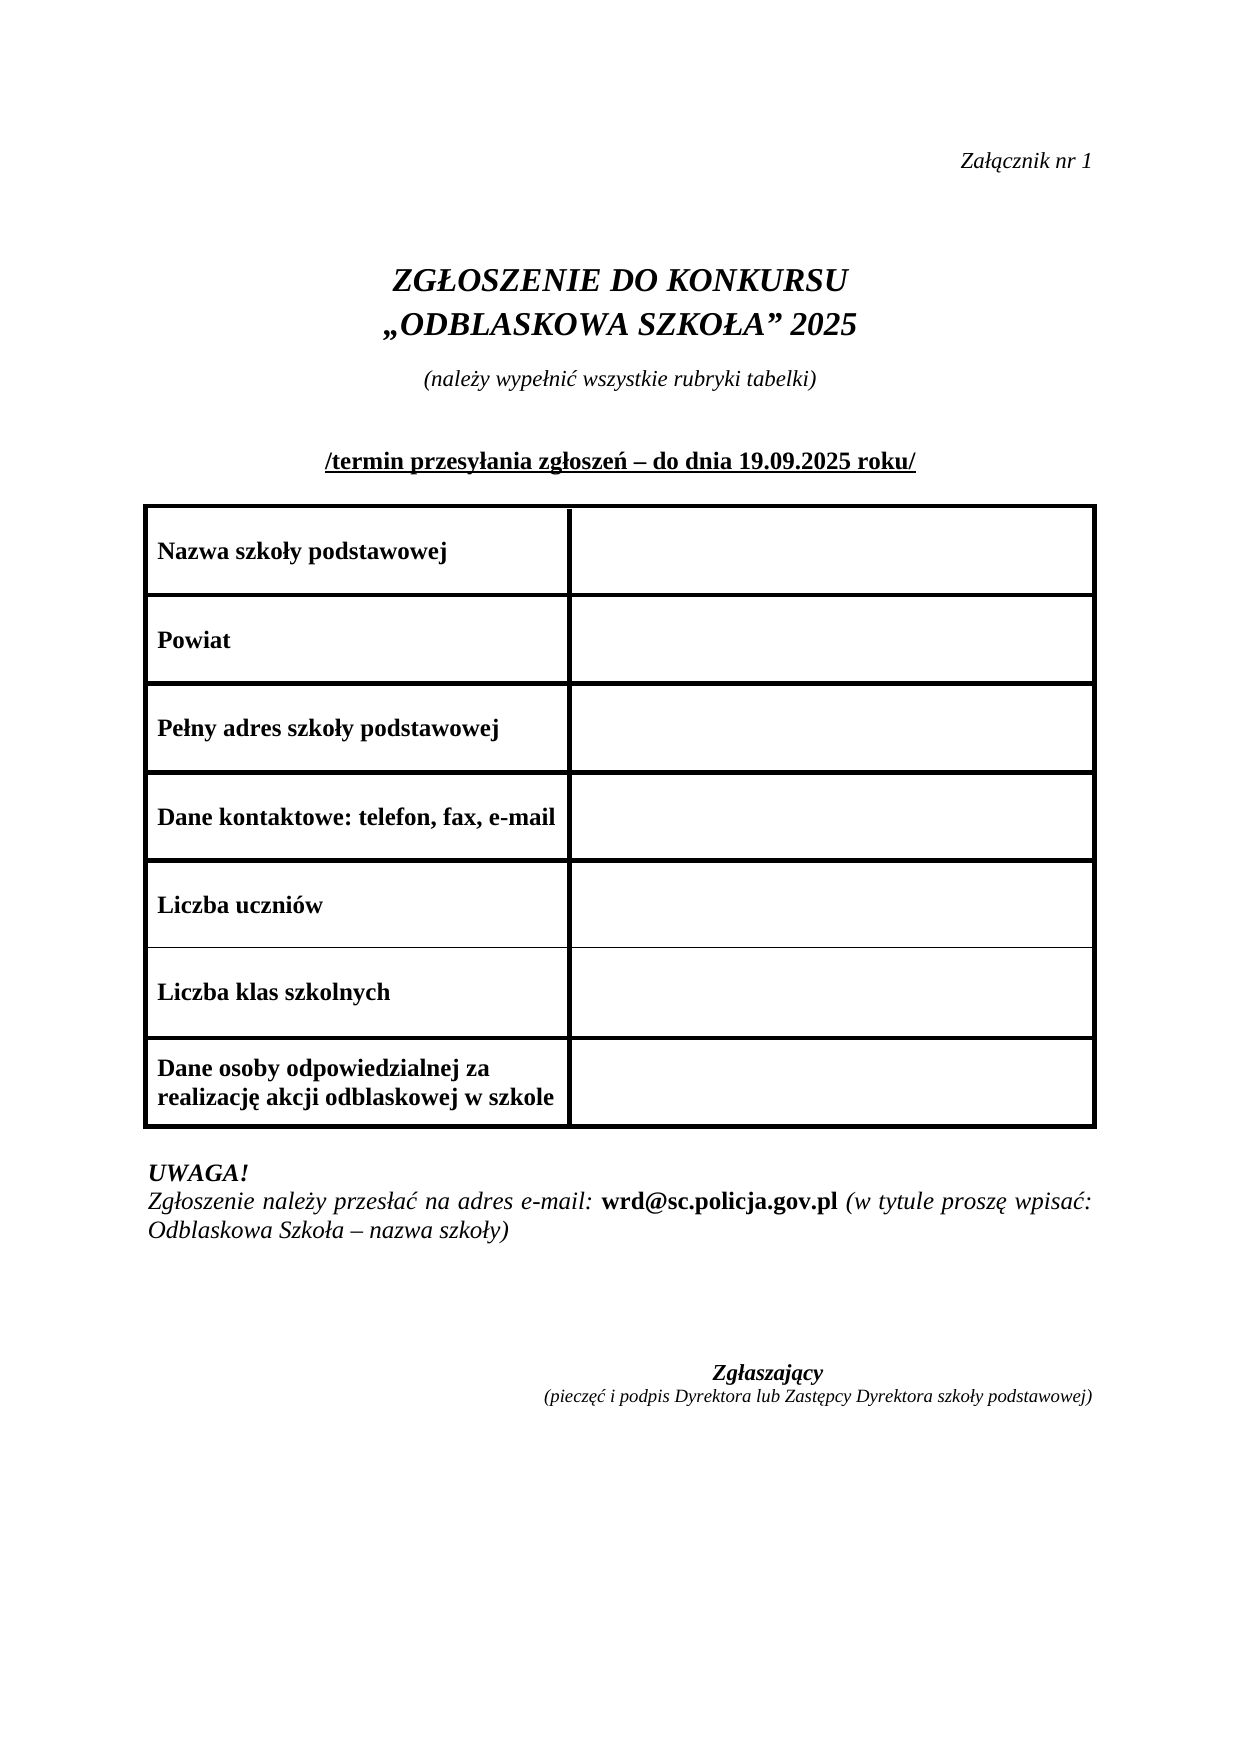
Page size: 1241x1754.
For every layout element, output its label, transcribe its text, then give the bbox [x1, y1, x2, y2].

text (należy wypełnić wszystkie rubryki tabelki) [148, 365, 1093, 391]
table_header [572, 508, 1092, 592]
table_cell Pełny adres szkoły podstawowej [148, 686, 567, 770]
text Załącznik nr 1 [148, 148, 1093, 174]
table_cell [572, 863, 1092, 947]
text /termin przesyłania zgłoszeń – do dnia 19.09.2025 roku/ [148, 446, 1093, 475]
table_cell [572, 948, 1092, 1036]
table_cell [572, 686, 1092, 770]
table_cell Powiat [148, 597, 567, 681]
text ZGŁOSZENIE DO KONKURSU [148, 260, 1093, 298]
text UWAGA! [148, 1158, 1093, 1186]
table_cell [572, 597, 1092, 681]
table_cell Liczba uczniów [148, 863, 567, 947]
text (pieczęć i podpis Dyrektora lub Zastępcy Dyrektora szkoły podstawowej) [148, 1385, 1093, 1407]
text „ODBLASKOWA SZKOŁA” 2025 [148, 304, 1093, 343]
table_cell Liczba klas szkolnych [148, 948, 567, 1036]
text Zgłoszenie należy przesłać na adres e-mail: wrd@sc.policja.gov.pl (w tytule proszę wpisać: Odblaskowa Szkoła – nazwa szkoły) [148, 1186, 1093, 1244]
table_cell Dane kontaktowe: telefon, fax, e-mail [148, 775, 567, 858]
table_cell Dane osoby odpowiedzialnej za realizację akcji odblaskowej w szkole [148, 1040, 567, 1124]
table_header Nazwa szkoły podstawowej [148, 508, 569, 592]
table_cell [572, 1040, 1092, 1124]
table_cell [572, 775, 1092, 858]
text Zgłaszający [443, 1359, 1093, 1385]
